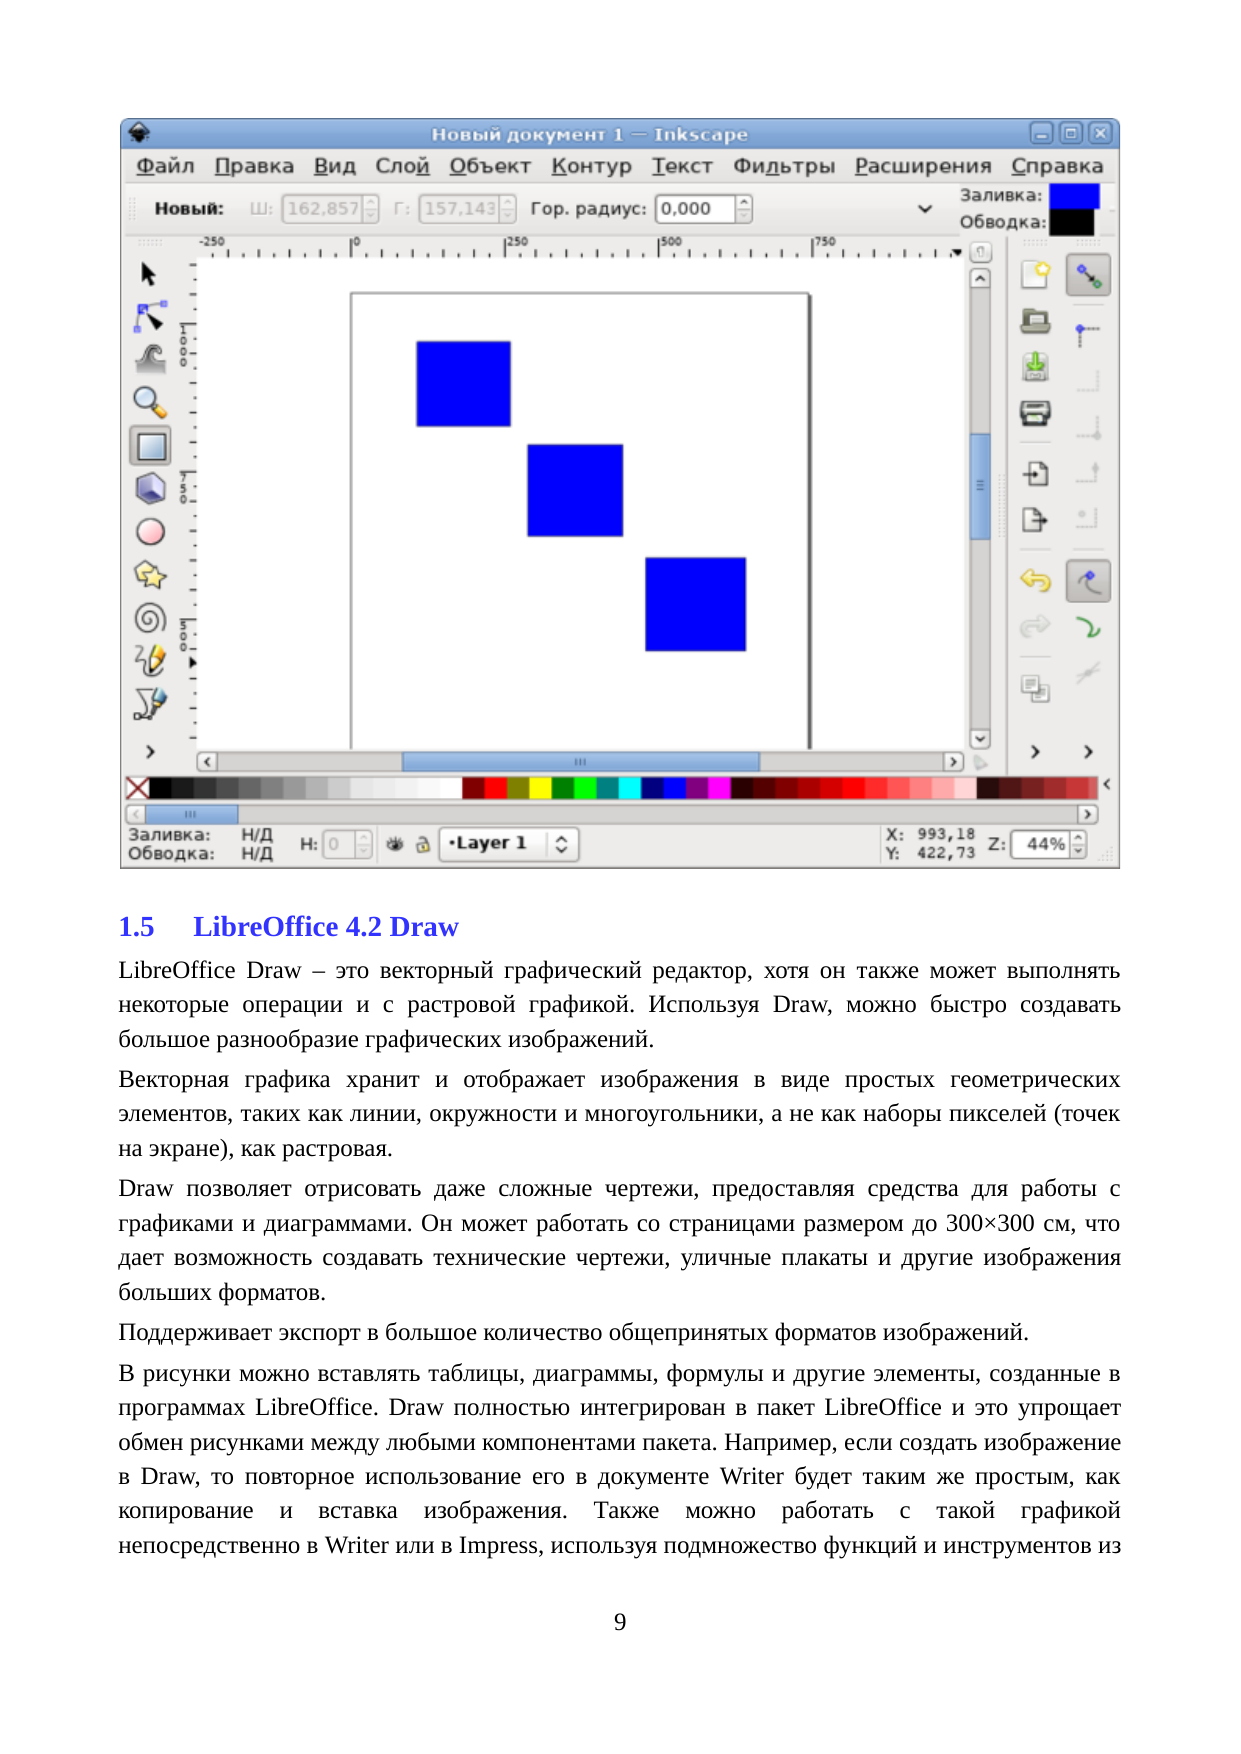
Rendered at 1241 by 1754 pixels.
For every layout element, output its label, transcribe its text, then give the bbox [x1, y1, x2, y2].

text Векторная графика хранит и отображает изображения в виде простых геометрических элементов, таких как линии, окружности и многоугольники, а не как наборы пикселей (точек на экране), как растровая. [118, 1064, 1122, 1162]
subtitle LibreOffice 4.2 Draw [118, 909, 1122, 942]
text Поддерживает экспорт в большое количество общепринятых форматов изображений. [118, 1317, 1122, 1346]
text В рисунки можно вставлять таблицы, диаграммы, формулы и другие элементы, созданные в программах LibreOffice. Draw полностью интегрирован в пакет LibreOffice и это упрощает обмен рисунками между любыми компонентами пакета. Например, если создать изображение в Draw, то повторное использование его в документе Writer будет таким же простым, как копирование и вставка изображения. Также можно работать с такой графикой непосредственно в Writer или в Impress, используя подмножество функций и инструментов из [118, 1358, 1122, 1559]
text LibreOffice Draw – это векторный графический редактор, хотя он также может выполнять некоторые операции и с растровой графикой. Используя Draw, можно быстро создавать большое разнообразие графических изображений. [118, 955, 1122, 1052]
picture [120, 118, 1121, 869]
text Draw позволяет отрисовать даже сложные чертежи, предоставляя средства для работы с графиками и диаграммами. Он может работать со страницами размером до 300×300 см, что дает возможность создавать технические чертежи, уличные плакаты и другие изображения больших форматов. [118, 1173, 1122, 1306]
